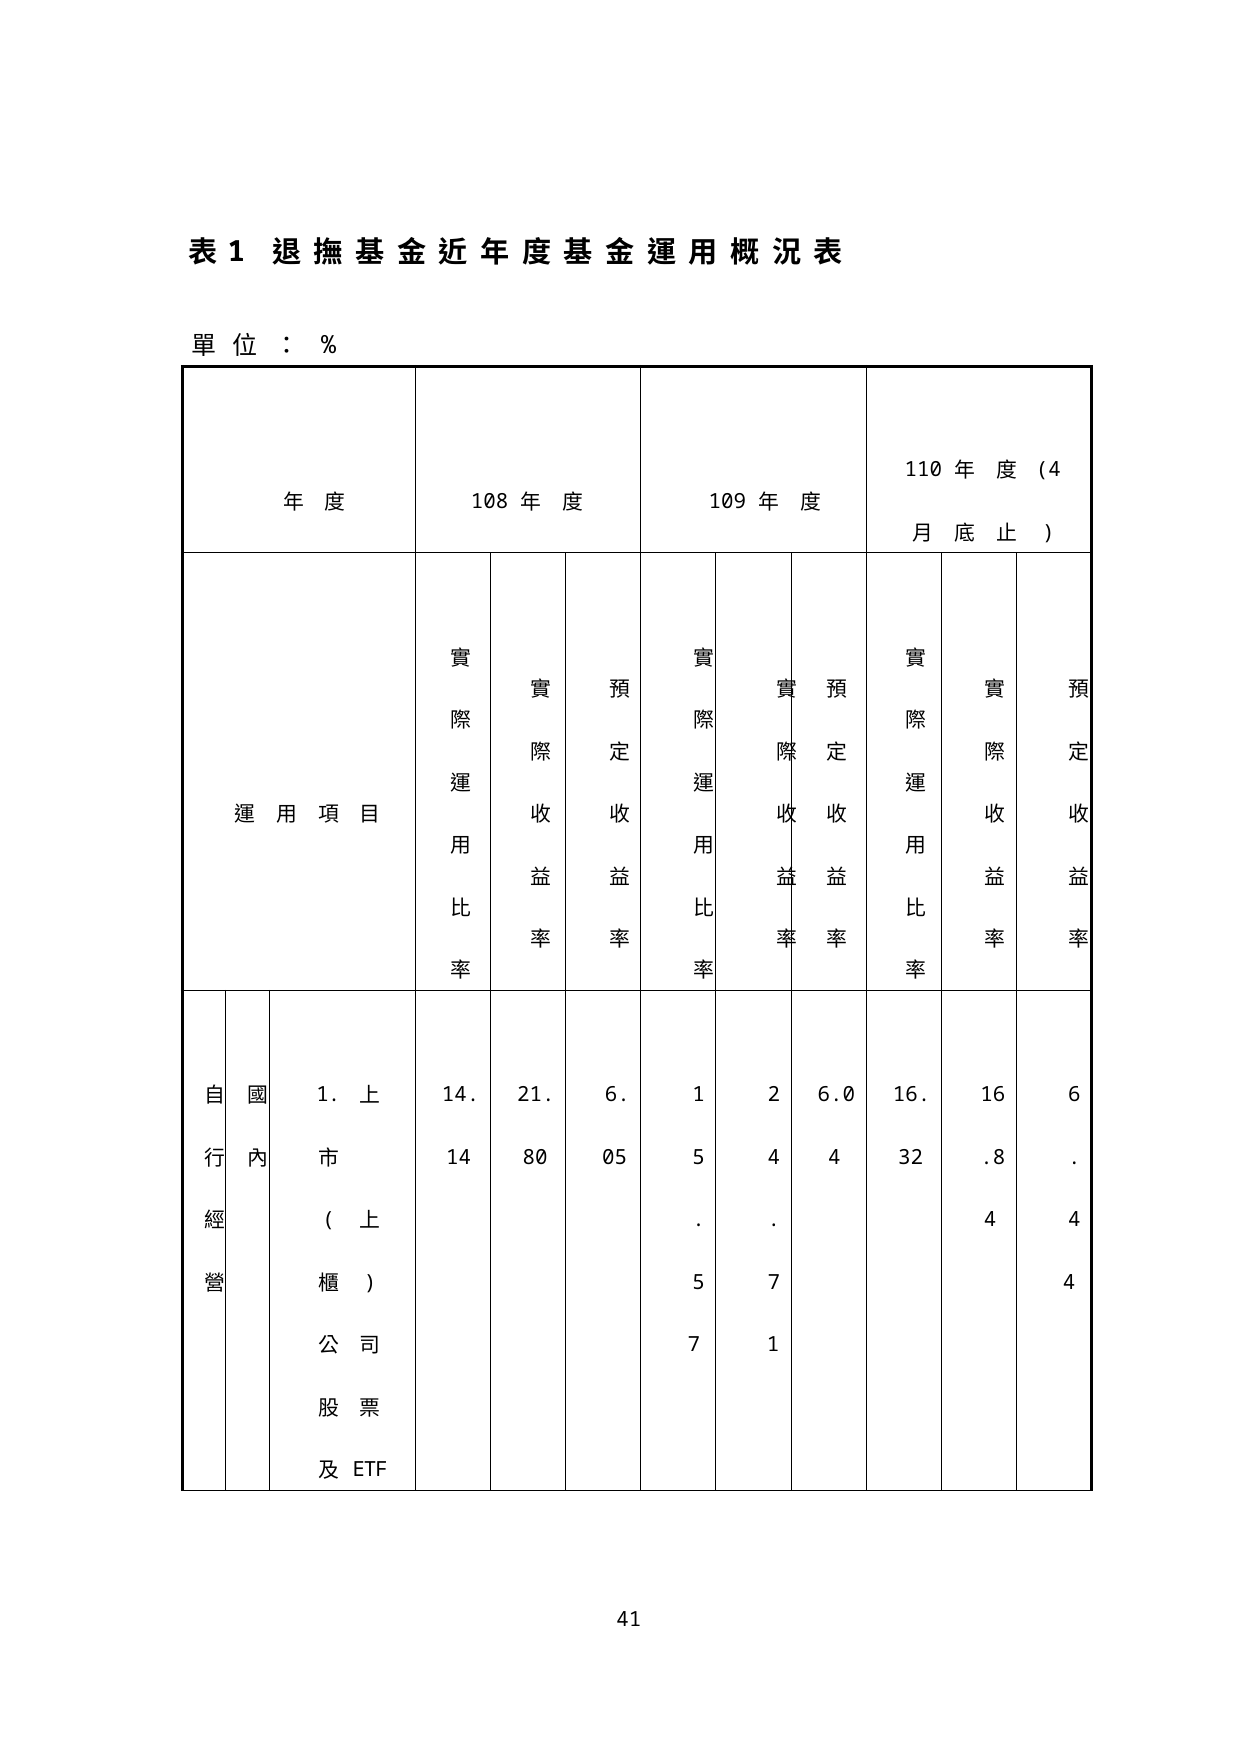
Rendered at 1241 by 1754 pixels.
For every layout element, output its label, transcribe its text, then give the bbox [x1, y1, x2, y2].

table_header 110年度(4月底止) [867, 368, 1090, 552]
table_cell 6.44 [1017, 991, 1090, 1490]
table_cell 24.71 [716, 991, 791, 1490]
table_cell 自行經營 [184, 991, 225, 1490]
table_cell 16.32 [867, 991, 941, 1490]
table_cell 預定 收益率 [566, 553, 640, 990]
table_cell 14.14 [416, 991, 490, 1490]
table_cell 6.04 [792, 991, 866, 1490]
table_cell 6.05 [566, 991, 640, 1490]
table_cell 運用項目 [184, 553, 415, 990]
table_cell 實際運用比率 [416, 553, 490, 990]
table_cell 預定 收益率 [792, 553, 866, 990]
table_header 108年度 [416, 368, 640, 552]
table_header 109年度 [641, 368, 866, 552]
table_cell 預定 收益率 [1017, 553, 1090, 990]
text 表1 退撫基金近年度基金運用概況表 單位：% [182, 177, 1057, 365]
table_header 年度 [184, 368, 415, 552]
table_cell 實際運用比率 [867, 553, 941, 990]
table_cell 國內 [226, 991, 269, 1490]
table_cell 實際 收益率 [942, 553, 1016, 990]
table_cell 15.57 [641, 991, 715, 1490]
table_cell 實際 收益率 [716, 553, 791, 990]
table_cell 21.80 [491, 991, 565, 1490]
table_cell 1.上市(上櫃)公司股票及ETF [270, 991, 415, 1490]
table_cell 16.84 [942, 991, 1016, 1490]
table_cell 實際運用比率 [641, 553, 715, 990]
table_cell 實際 收益率 [491, 553, 565, 990]
